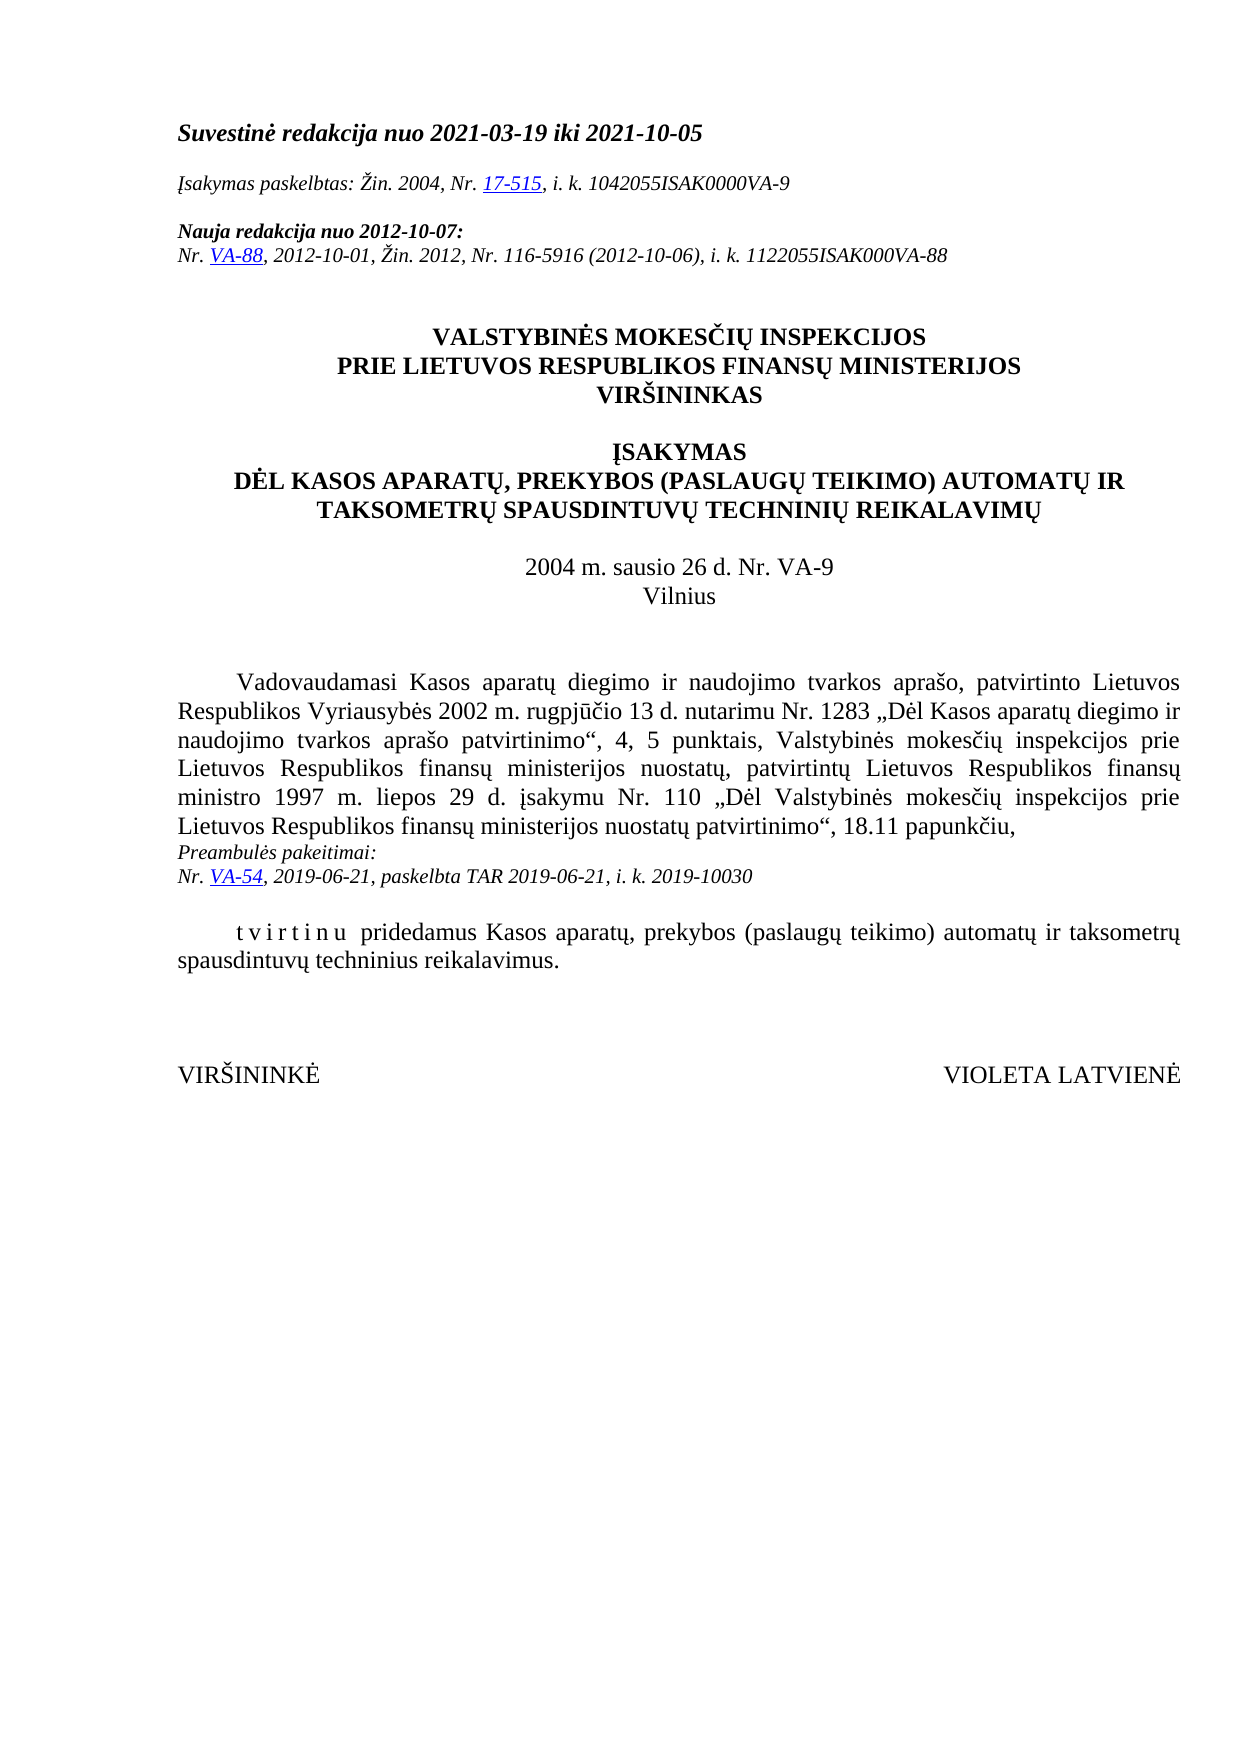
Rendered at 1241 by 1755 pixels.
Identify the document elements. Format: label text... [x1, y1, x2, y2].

text tvirtinu pridedamus Kasos aparatų, prekybos (paslaugų teikimo) automatų ir taksometrų spausdintuvų techninius reikalavimus. [177, 917, 1181, 974]
text Vadovaudamasi Kasos aparatų diegimo ir naudojimo tvarkos aprašo, patvirtinto Lietuvos Respublikos Vyriausybės 2002 m. rugpjūčio 13 d. nutarimu Nr. 1283 „Dėl Kasos aparatų diegimo ir naudojimo tvarkos aprašo patvirtinimo“, 4, 5 punktais, Valstybinės mokesčių inspekcijos prie Lietuvos Respublikos finansų ministerijos nuostatų, patvirtintų Lietuvos Respublikos finansų ministro 1997 m. liepos 29 d. įsakymu Nr. 110 „Dėl Valstybinės mokesčių inspekcijos prie Lietuvos Respublikos finansų ministerijos nuostatų patvirtinimo“, 18.11 papunkčiu, [177, 667, 1181, 840]
text 2004 m. sausio 26 d. Nr. VA-9 [177, 552, 1181, 581]
text Suvestinė redakcija nuo 2021-03-19 iki 2021-10-05 [177, 118, 1181, 147]
text VIRŠININKAS [177, 380, 1181, 408]
text VIRŠININKĖ VIOLETA LATVIENĖ [177, 1060, 1181, 1089]
text VALSTYBINĖS MOKESČIŲ INSPEKCIJOS [177, 322, 1181, 351]
text Vilnius [177, 581, 1181, 610]
text Nauja redakcija nuo 2012-10-07: [177, 219, 1181, 243]
text ĮSAKYMAS [177, 437, 1181, 466]
text Nr. VA-88, 2012-10-01, Žin. 2012, Nr. 116-5916 (2012-10-06), i. k. 1122055ISAK000VA-88 [177, 243, 1181, 267]
text Įsakymas paskelbtas: Žin. 2004, Nr. 17-515, i. k. 1042055ISAK0000VA-9 [177, 171, 1181, 195]
text Nr. VA-54, 2019-06-21, paskelbta TAR 2019-06-21, i. k. 2019-10030 [177, 864, 1181, 888]
text DĖL kasos aparatų, prekybos (paslaugų teikimo) automatų IR TAKSOMETRŲ SPAUSDINTUVŲ TECHNINIŲ REIKALAVIMŲ [177, 466, 1181, 523]
text PRIE LIETUVOS RESPUBLIKOS FINANSŲ MINISTERIJOS [177, 351, 1181, 380]
text Preambulės pakeitimai: [177, 840, 1181, 864]
